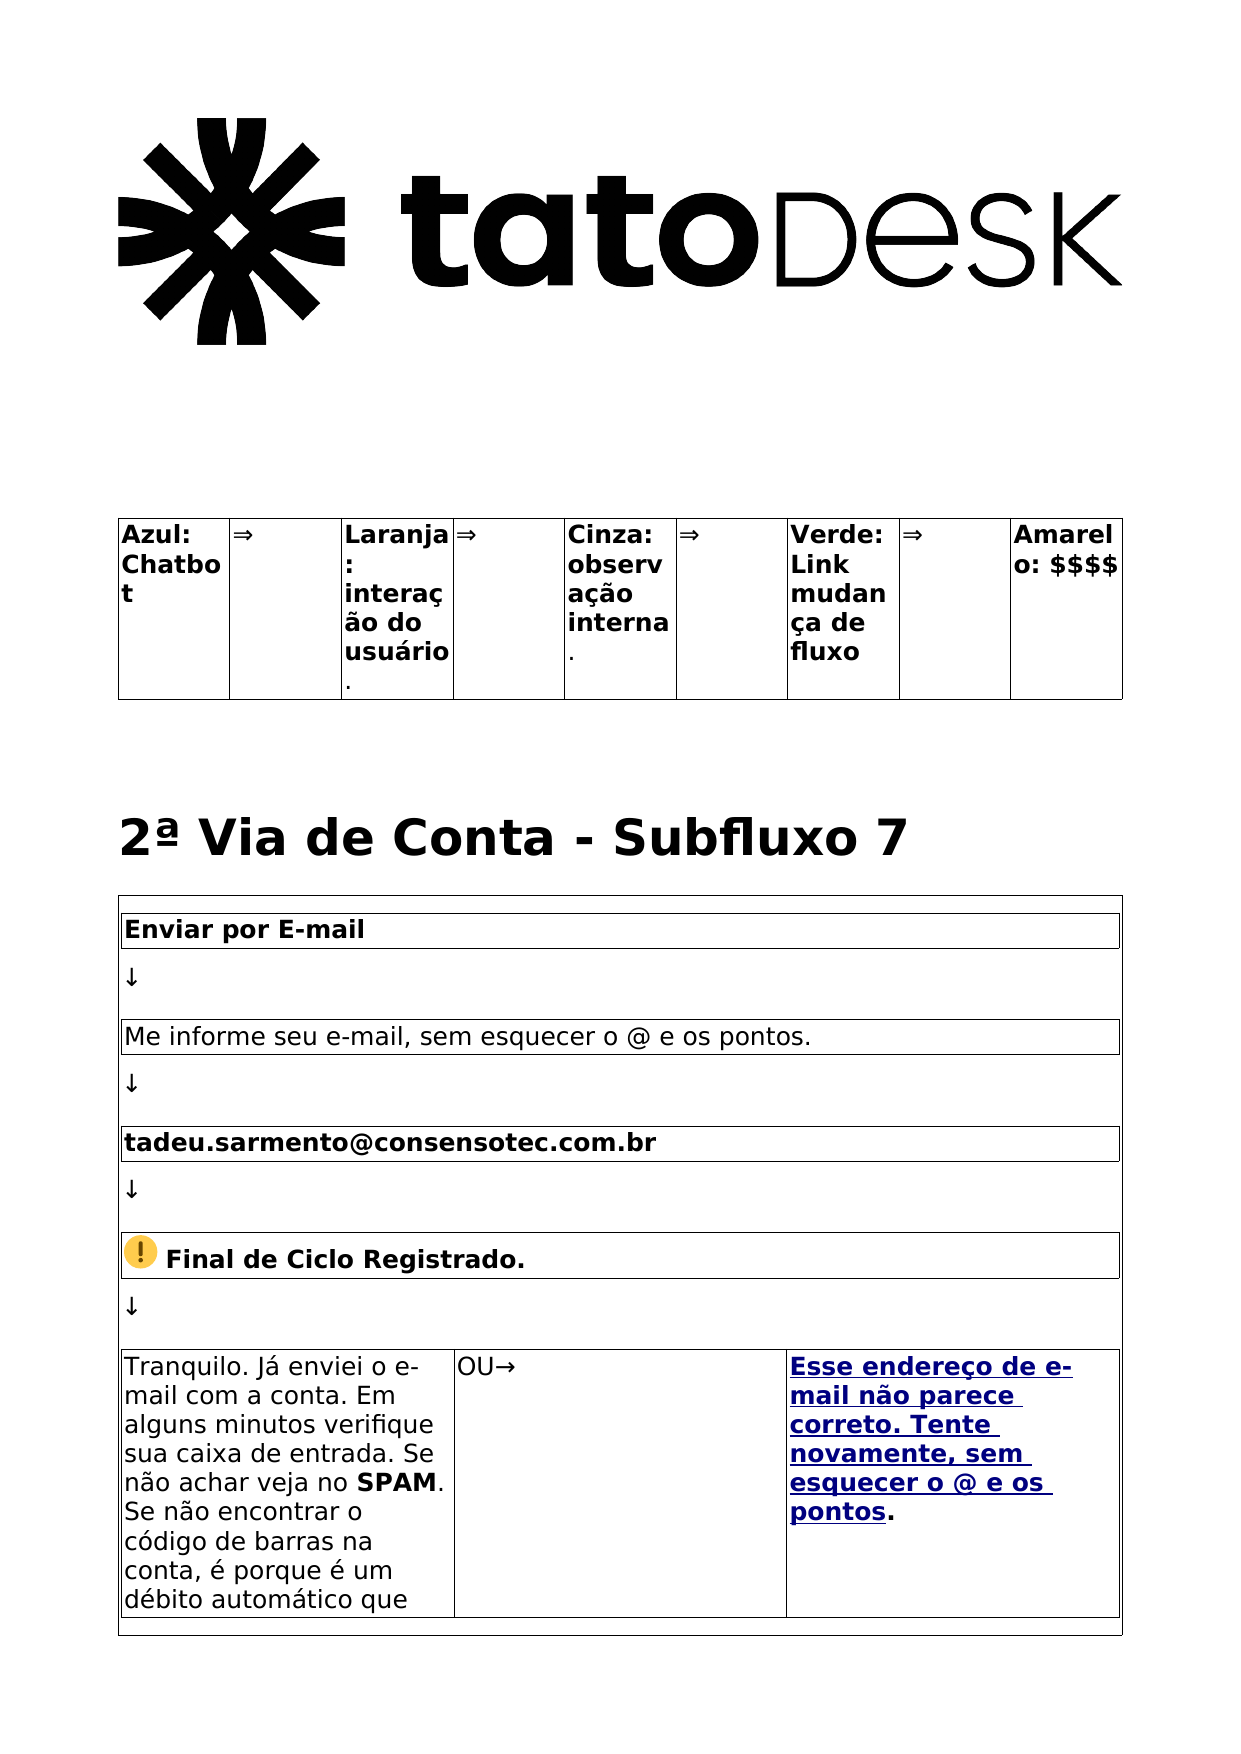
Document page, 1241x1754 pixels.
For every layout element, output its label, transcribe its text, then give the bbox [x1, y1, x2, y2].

table_header Me informe seu e-mail, sem esquecer o @ e os pontos. [122, 1020, 1119, 1054]
table_header ⇒ [677, 519, 787, 699]
table_header Laranja: interação do usuário. [342, 519, 453, 699]
table_header Verde: Link mudança de fluxo [788, 519, 899, 699]
picture [118, 118, 1123, 345]
table_header tadeu.sarmento@consensotec.com.br [122, 1127, 1119, 1161]
table_header ⇒ [900, 519, 1010, 699]
table_header Cinza: observação interna. [565, 519, 676, 699]
table_header OU→ [455, 1350, 786, 1617]
table_header Final de Ciclo Registrado. [122, 1233, 1119, 1277]
table_header ⇒ [454, 519, 564, 699]
subtitle 2ª Via de Conta - Subfluxo 7 [118, 809, 1122, 868]
table_header Amarelo: $$$$ [1011, 519, 1122, 699]
table_header Esse endereço de e-mail não parece correto. Tente novamente, sem esquecer o @ e os pontos. [787, 1350, 1119, 1617]
table_header ⇒ [230, 519, 341, 699]
table_header ↓ ↓ ↓ ↓ [119, 896, 1122, 1635]
table_header Azul: Chatbot [119, 519, 229, 699]
table_header Enviar por E-mail [122, 914, 1119, 948]
table_header Tranquilo. Já enviei o e-mail com a conta. Em alguns minutos verifique sua caixa de entrada. Se não achar veja no SPAM. Se não encontrar o código de barras na conta, é porque é um débito automático que [122, 1350, 454, 1617]
